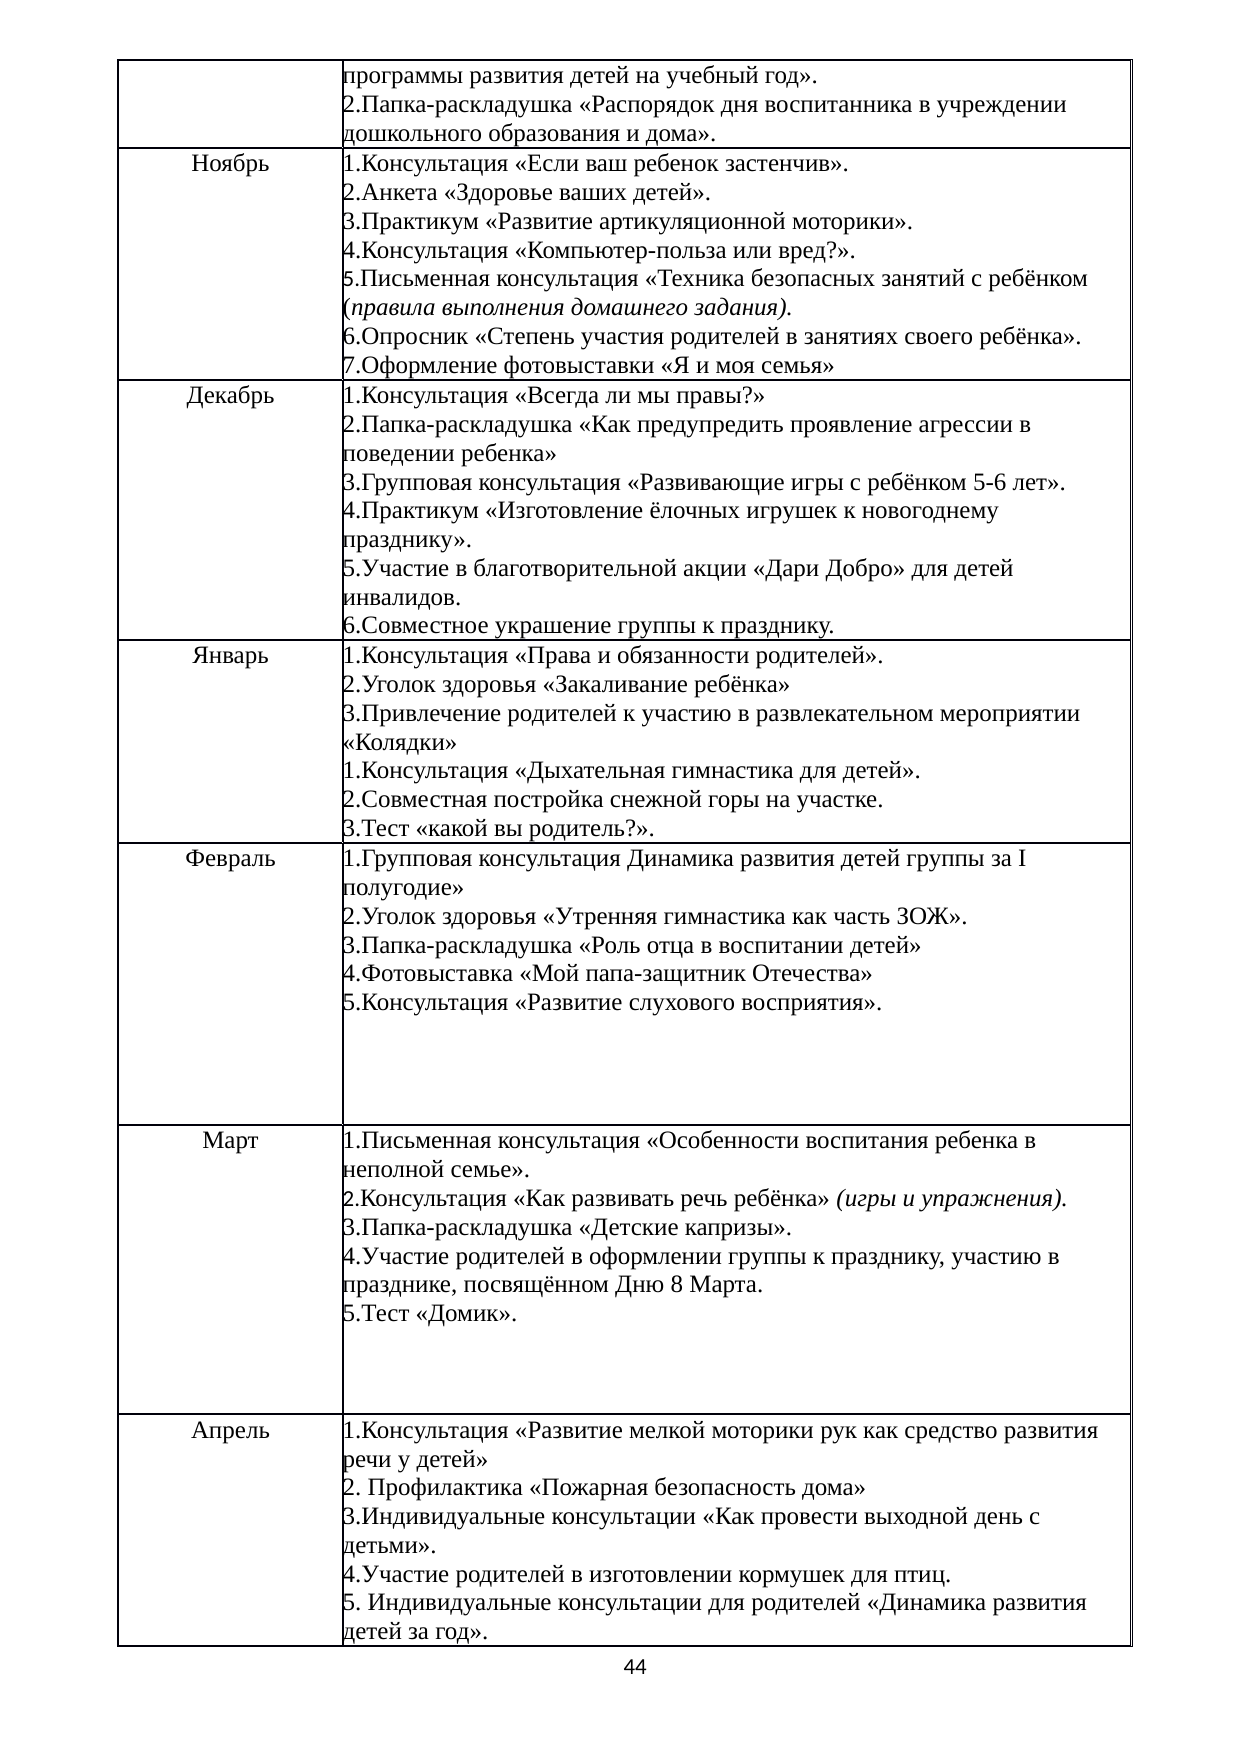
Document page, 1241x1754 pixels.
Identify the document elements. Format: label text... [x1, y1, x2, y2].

table_cell Письменная консультация «Особенности воспитания ребенка в неполной семье». Консультация «Как развивать речь ребёнка» (игры и упражнения). Папка-раскладушка «Детские капризы». Участие родителей в оформлении группы к празднику, участию в празднике, посвящённом Дню 8 Марта. Тест «Домик». [344, 1126, 1130, 1413]
table_cell Консультация «Развитие мелкой моторики рук как средство развития речи у детей» Профилактика «Пожарная безопасность дома» Индивидуальные консультации «Как провести выходной день с детьми». Участие родителей в изготовлении кормушек для птиц. Индивидуальные консультации для родителей «Динамика развития детей за год». [344, 1415, 1130, 1645]
table_cell Консультация «Всегда ли мы правы?» Папка-раскладушка «Как предупредить проявление агрессии в поведении ребенка» Групповая консультация «Развивающие игры с ребёнком 5-6 лет». Практикум «Изготовление ёлочных игрушек к новогоднему празднику». Участие в благотворительной акции «Дари Добро» для детей инвалидов. Совместное украшение группы к празднику. [344, 381, 1130, 639]
table_cell программы развития детей на учебный год». Папка-раскладушка «Распорядок дня воспитанника в учреждении дошкольного образования и дома». [344, 61, 1130, 147]
table_cell Февраль [119, 844, 342, 1124]
table_cell Декабрь [119, 381, 342, 639]
table_cell Групповая консультация Динамика развития детей группы за I полугодие» Уголок здоровья «Утренняя гимнастика как часть ЗОЖ». Папка-раскладушка «Роль отца в воспитании детей» Фотовыставка «Мой папа-защитник Отечества» Консультация «Развитие слухового восприятия». [344, 844, 1130, 1124]
table_cell Консультация «Если ваш ребенок застенчив». Анкета «Здоровье ваших детей». Практикум «Развитие артикуляционной моторики». Консультация «Компьютер-польза или вред?». Письменная консультация «Техника безопасных занятий с ребёнком (правила выполнения домашнего задания). Опросник «Степень участия родителей в занятиях своего ребёнка». Оформление фотовыставки «Я и моя семья» [344, 149, 1130, 379]
table_cell Апрель [119, 1415, 342, 1645]
table_cell Консультация «Права и обязанности родителей». Уголок здоровья «Закаливание ребёнка» Привлечение родителей к участию в развлекательном мероприятии «Колядки» Консультация «Дыхательная гимнастика для детей». Совместная постройка снежной горы на участке. Тест «какой вы родитель?». [344, 641, 1130, 842]
table_cell Январь [119, 641, 342, 842]
table_cell Март [119, 1126, 342, 1413]
table_cell [119, 61, 342, 147]
table_cell Ноябрь [119, 149, 342, 379]
